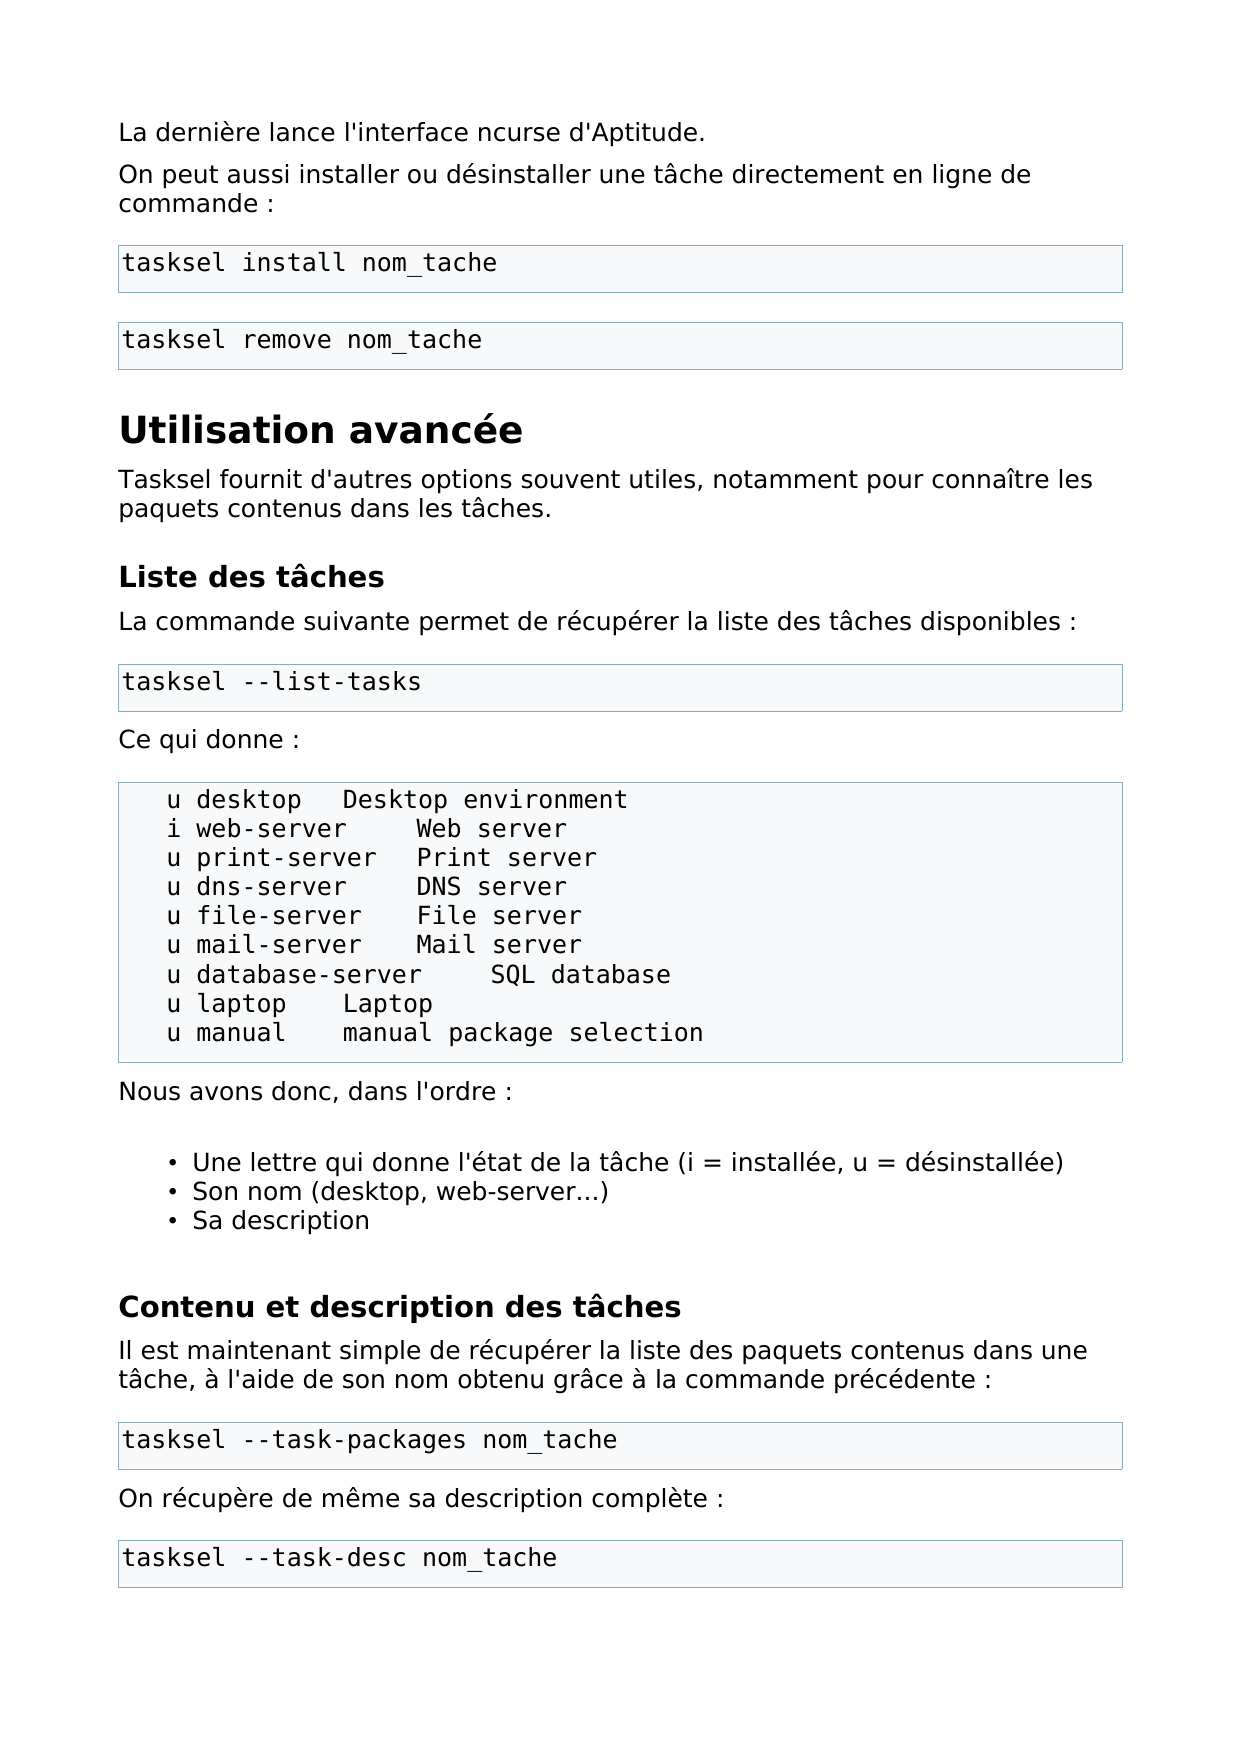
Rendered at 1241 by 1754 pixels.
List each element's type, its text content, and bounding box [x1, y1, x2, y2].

text On récupère de même sa description complète : [118, 1484, 1122, 1513]
text Tasksel fournit d'autres options souvent utiles, notamment pour connaître les paquets contenus dans les tâches. [118, 465, 1122, 523]
text Il est maintenant simple de récupérer la liste des paquets contenus dans une tâche, à l'aide de son nom obtenu grâce à la commande précédente : [118, 1337, 1122, 1395]
list Une lettre qui donne l'état de la tâche (i = installée, u = désinstallée) [177, 1148, 1122, 1177]
text On peut aussi installer ou désinstaller une tâche directement en ligne de commande : [118, 160, 1122, 218]
table_header tasksel remove nom_tache [119, 323, 1122, 369]
text La commande suivante permet de récupérer la liste des tâches disponibles : [118, 607, 1122, 636]
text Ce qui donne : [118, 725, 1122, 754]
subtitle Utilisation avancée [118, 409, 1122, 452]
table_header tasksel install nom_tache [119, 246, 1122, 292]
table_header u desktop Desktop environment i web-server Web server u print-server Print server u dns-server DNS server u file-server File server u mail-server Mail server u database-server SQL database u laptop Laptop u manual manual package selection [119, 783, 1122, 1062]
list Son nom (desktop, web-server...) [177, 1177, 1122, 1206]
table_header tasksel --list-tasks [119, 665, 1122, 711]
subtitle Liste des tâches [118, 561, 1122, 595]
text La dernière lance l'interface ncurse d'Aptitude. [118, 118, 1122, 147]
list Sa description [177, 1206, 1122, 1236]
text Nous avons donc, dans l'ordre : [118, 1077, 1122, 1106]
subtitle Contenu et description des tâches [118, 1290, 1122, 1324]
table_header tasksel --task-packages nom_tache [119, 1423, 1122, 1469]
table_header tasksel --task-desc nom_tache [119, 1541, 1122, 1587]
